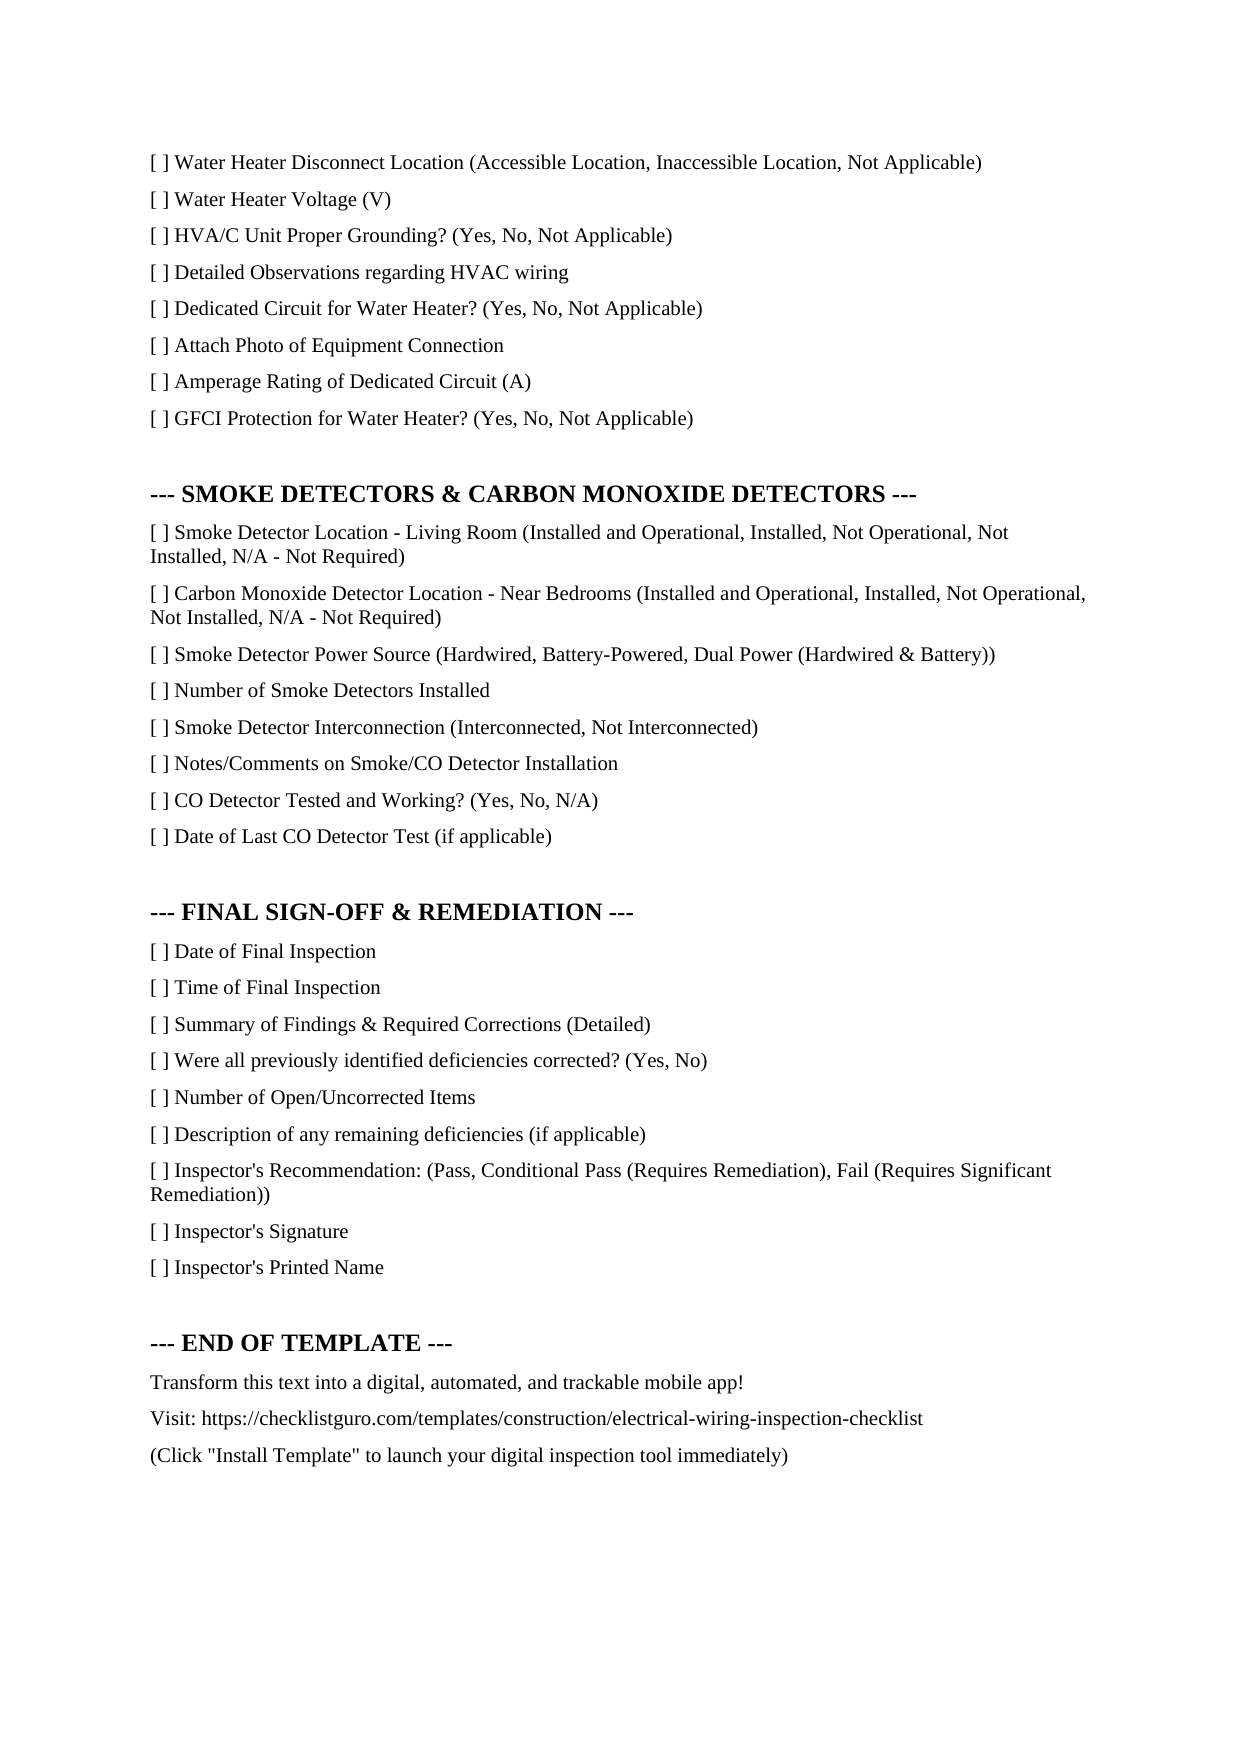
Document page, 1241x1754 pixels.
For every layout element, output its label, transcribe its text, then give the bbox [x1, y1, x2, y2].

text [ ] Description of any remaining deficiencies (if applicable) [150, 1122, 1090, 1146]
text --- END OF TEMPLATE --- [150, 1328, 1090, 1357]
text [ ] Number of Open/Uncorrected Items [150, 1085, 1090, 1109]
text [ ] Smoke Detector Interconnection (Interconnected, Not Interconnected) [150, 715, 1090, 739]
text [ ] Water Heater Disconnect Location (Accessible Location, Inaccessible Location, Not Applicable) [150, 150, 1090, 174]
text [ ] Inspector's Signature [150, 1219, 1090, 1243]
text Transform this text into a digital, automated, and trackable mobile app! [150, 1370, 1090, 1394]
text [ ] Inspector's Recommendation: (Pass, Conditional Pass (Requires Remediation), Fail (Requires Significant Remediation)) [150, 1158, 1090, 1206]
text [ ] CO Detector Tested and Working? (Yes, No, N/A) [150, 788, 1090, 812]
text [ ] Time of Final Inspection [150, 975, 1090, 999]
text [ ] Amperage Rating of Dedicated Circuit (A) [150, 369, 1090, 393]
text [ ] Water Heater Voltage (V) [150, 187, 1090, 211]
text [ ] Smoke Detector Power Source (Hardwired, Battery-Powered, Dual Power (Hardwired & Battery)) [150, 642, 1090, 666]
text [ ] Summary of Findings & Required Corrections (Detailed) [150, 1012, 1090, 1036]
text [ ] Number of Smoke Detectors Installed [150, 678, 1090, 702]
text [ ] GFCI Protection for Water Heater? (Yes, No, Not Applicable) [150, 406, 1090, 430]
text [ ] Carbon Monoxide Detector Location - Near Bedrooms (Installed and Operational, Installed, Not Operational, Not Installed, N/A - Not Required) [150, 581, 1090, 629]
text [ ] Detailed Observations regarding HVAC wiring [150, 260, 1090, 284]
text [ ] Date of Last CO Detector Test (if applicable) [150, 824, 1090, 848]
text [ ] Date of Final Inspection [150, 939, 1090, 963]
text --- FINAL SIGN-OFF & REMEDIATION --- [150, 897, 1090, 926]
text [ ] Smoke Detector Location - Living Room (Installed and Operational, Installed, Not Operational, Not Installed, N/A - Not Required) [150, 520, 1090, 568]
text [ ] Notes/Comments on Smoke/CO Detector Installation [150, 751, 1090, 775]
text (Click "Install Template" to launch your digital inspection tool immediately) [150, 1443, 1090, 1467]
text [ ] HVA/C Unit Proper Grounding? (Yes, No, Not Applicable) [150, 223, 1090, 247]
text --- SMOKE DETECTORS & CARBON MONOXIDE DETECTORS --- [150, 479, 1090, 508]
text Visit: https://checklistguro.com/templates/construction/electrical-wiring-inspection-checklist [150, 1406, 1090, 1430]
text [ ] Inspector's Printed Name [150, 1255, 1090, 1279]
text [ ] Attach Photo of Equipment Connection [150, 333, 1090, 357]
text [ ] Were all previously identified deficiencies corrected? (Yes, No) [150, 1048, 1090, 1072]
text [ ] Dedicated Circuit for Water Heater? (Yes, No, Not Applicable) [150, 296, 1090, 320]
